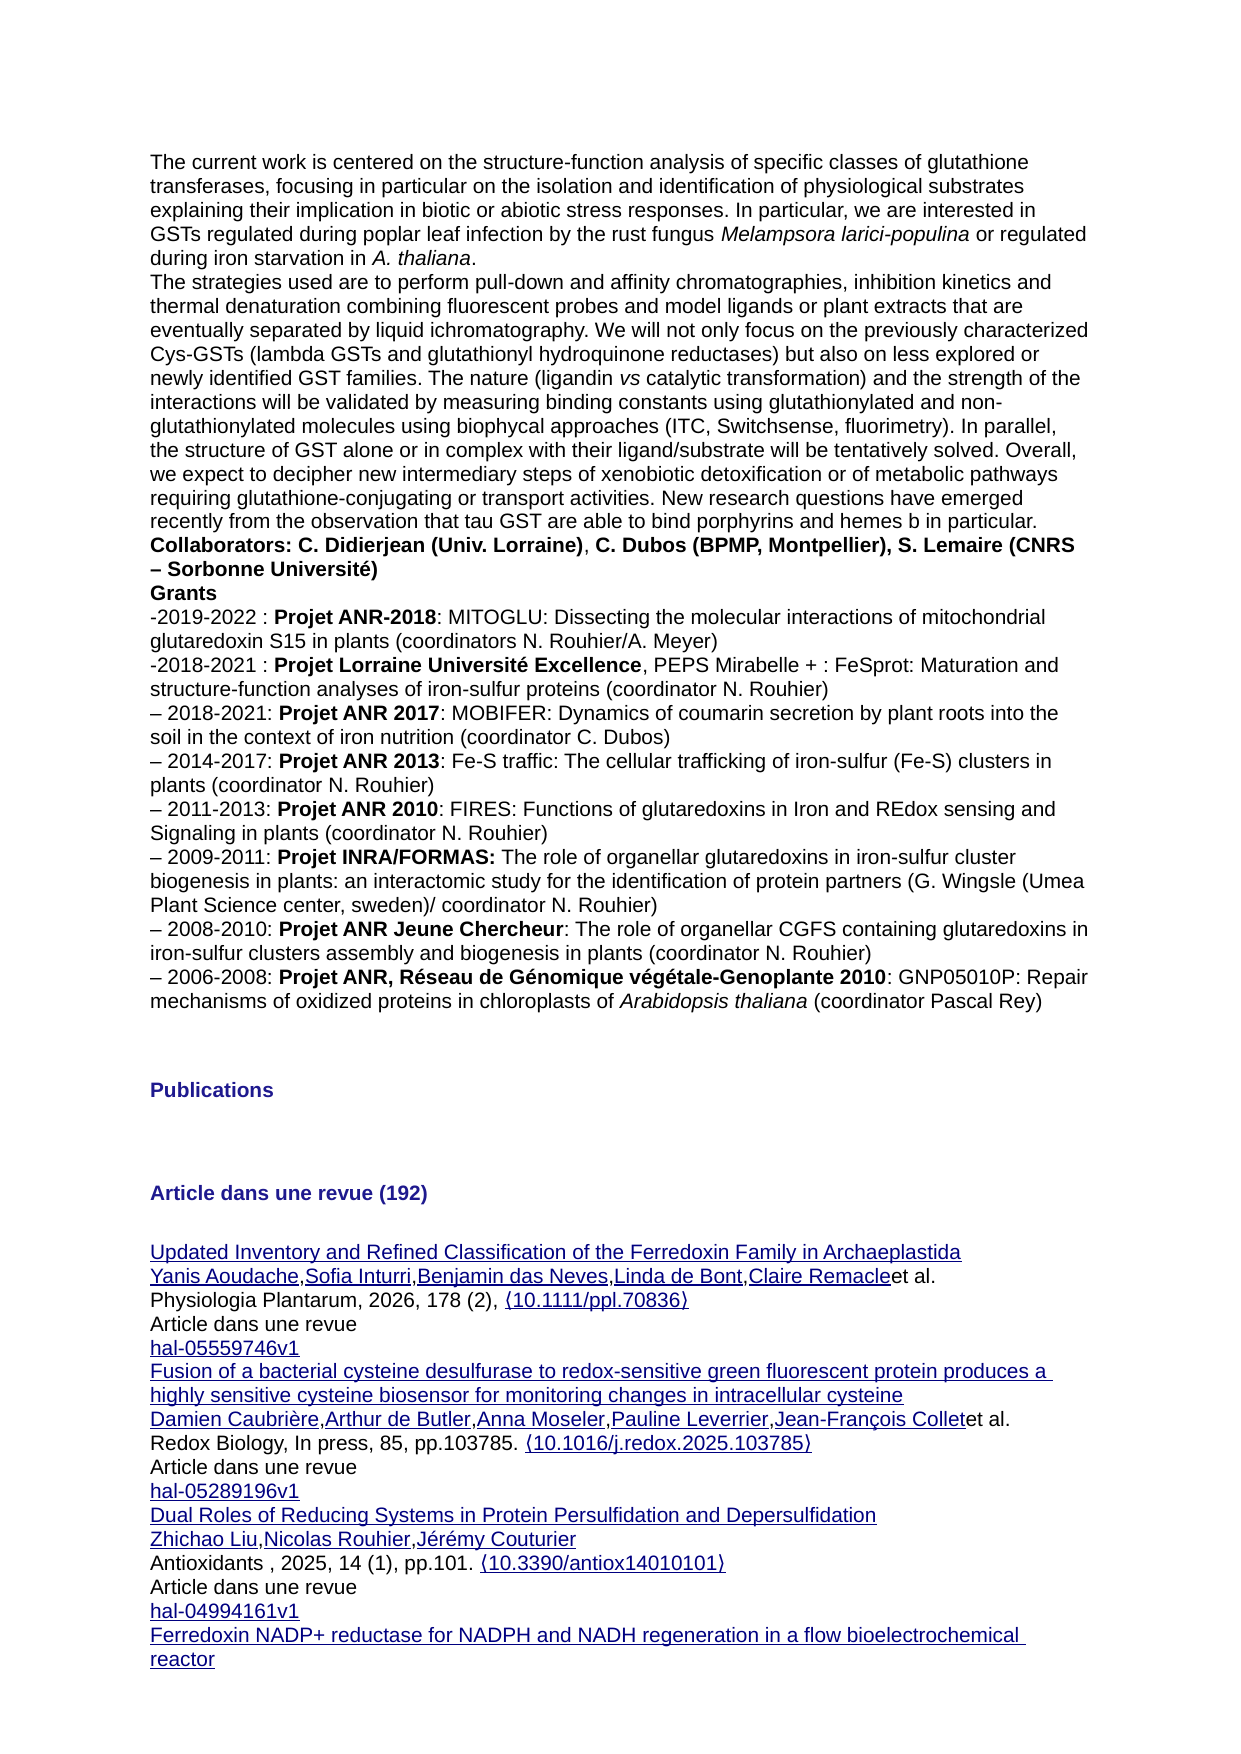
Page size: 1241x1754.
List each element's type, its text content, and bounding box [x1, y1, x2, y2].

text The strategies used are to perform pull-down and affinity chromatographies, inhibition kinetics and thermal denaturation combining fluorescent probes and model ligands or plant extracts that are eventually separated by liquid ichromatography. We will not only focus on the previously characterized Cys-GSTs (lambda GSTs and glutathionyl hydroquinone reductases) but also on less explored or newly identified GST families. The nature (ligandin vs catalytic transformation) and the strength of the interactions will be validated by measuring binding constants using glutathionylated and non-glutathionylated molecules using biophycal approaches (ITC, Switchsense, fluorimetry). In parallel, the structure of GST alone or in complex with their ligand/substrate will be tentatively solved. Overall, we expect to decipher new intermediary steps of xenobiotic detoxification or of metabolic pathways requiring glutathione-conjugating or transport activities. New research questions have emerged recently from the observation that tau GST are able to bind porphyrins and hemes b in particular. [150, 270, 1090, 533]
text – 2014-2017: Projet ANR 2013: Fe-S traffic: The cellular trafficking of iron-sulfur (Fe-S) clusters in plants (coordinator N. Rouhier) [150, 749, 1090, 797]
text The current work is centered on the structure-function analysis of specific classes of glutathione transferases, focusing in particular on the isolation and identification of physiological substrates explaining their implication in biotic or abiotic stress responses. In particular, we are interested in GSTs regulated during poplar leaf infection by the rust fungus Melampsora larici-populina or regulated during iron starvation in A. thaliana. [150, 150, 1090, 270]
text Collaborators: C. Didierjean (Univ. Lorraine), C. Dubos (BPMP, Montpellier), S. Lemaire (CNRS – Sorbonne Université) [150, 533, 1090, 581]
subtitle Article dans une revue (192) [150, 1181, 1090, 1205]
text – 2018-2021: Projet ANR 2017: MOBIFER: Dynamics of coumarin secretion by plant roots into the soil in the context of iron nutrition (coordinator C. Dubos) [150, 701, 1090, 749]
text -2019-2022 : Projet ANR-2018: MITOGLU: Dissecting the molecular interactions of mitochondrial glutaredoxin S15 in plants (coordinators N. Rouhier/A. Meyer) [150, 605, 1090, 653]
text Grants [150, 581, 1090, 605]
text – 2008-2010: Projet ANR Jeune Chercheur: The role of organellar CGFS containing glutaredoxins in iron-sulfur clusters assembly and biogenesis in plants (coordinator N. Rouhier) [150, 917, 1090, 964]
text – 2011-2013: Projet ANR 2010: FIRES: Functions of glutaredoxins in Iron and REdox sensing and Signaling in plants (coordinator N. Rouhier) [150, 797, 1090, 845]
table_cell Ferredoxin NADP+ reductase for NADPH and NADH regeneration in a flow bioelectrochemical reactor [150, 1623, 1090, 1671]
text -2018-2021 : Projet Lorraine Université Excellence, PEPS Mirabelle + : FeSprot: Maturation and structure-function analyses of iron-sulfur proteins (coordinator N. Rouhier) [150, 653, 1090, 701]
subtitle Publications [150, 1078, 1090, 1102]
text – 2009-2011: Projet INRA/FORMAS: The role of organellar glutaredoxins in iron-sulfur cluster biogenesis in plants: an interactomic study for the identification of protein partners (G. Wingsle (Umea Plant Science center, sweden)/ coordinator N. Rouhier) [150, 845, 1090, 917]
text – 2006-2008: Projet ANR, Réseau de Génomique végétale-Genoplante 2010: GNP05010P: Repair mechanisms of oxidized proteins in chloroplasts of Arabidopsis thaliana (coordinator Pascal Rey) [150, 964, 1090, 1012]
table_cell Fusion of a bacterial cysteine desulfurase to redox-sensitive green fluorescent protein produces a highly sensitive cysteine biosensor for monitoring changes in intracellular cysteine Damien Caubrière,Arthur de Butler,Anna Moseler,Pauline Leverrier,Jean-François Colletet al. Redox Biology, In press, 85, pp.103785. ⟨10.1016/j.redox.2025.103785⟩ Article dans une revue hal-05289196v1 [150, 1359, 1090, 1503]
table_cell Dual Roles of Reducing Systems in Protein Persulfidation and Depersulfidation Zhichao Liu,Nicolas Rouhier,Jérémy Couturier Antioxidants , 2025, 14 (1), pp.101. ⟨10.3390/antiox14010101⟩ Article dans une revue hal-04994161v1 [150, 1503, 1090, 1623]
table_header Updated Inventory and Refined Classification of the Ferredoxin Family in Archaeplastida Yanis Aoudache,Sofia Inturri,Benjamin das Neves,Linda de Bont,Claire Remacleet al. Physiologia Plantarum, 2026, 178 (2), ⟨10.1111/ppl.70836⟩ Article dans une revue hal-05559746v1 [150, 1240, 1090, 1359]
